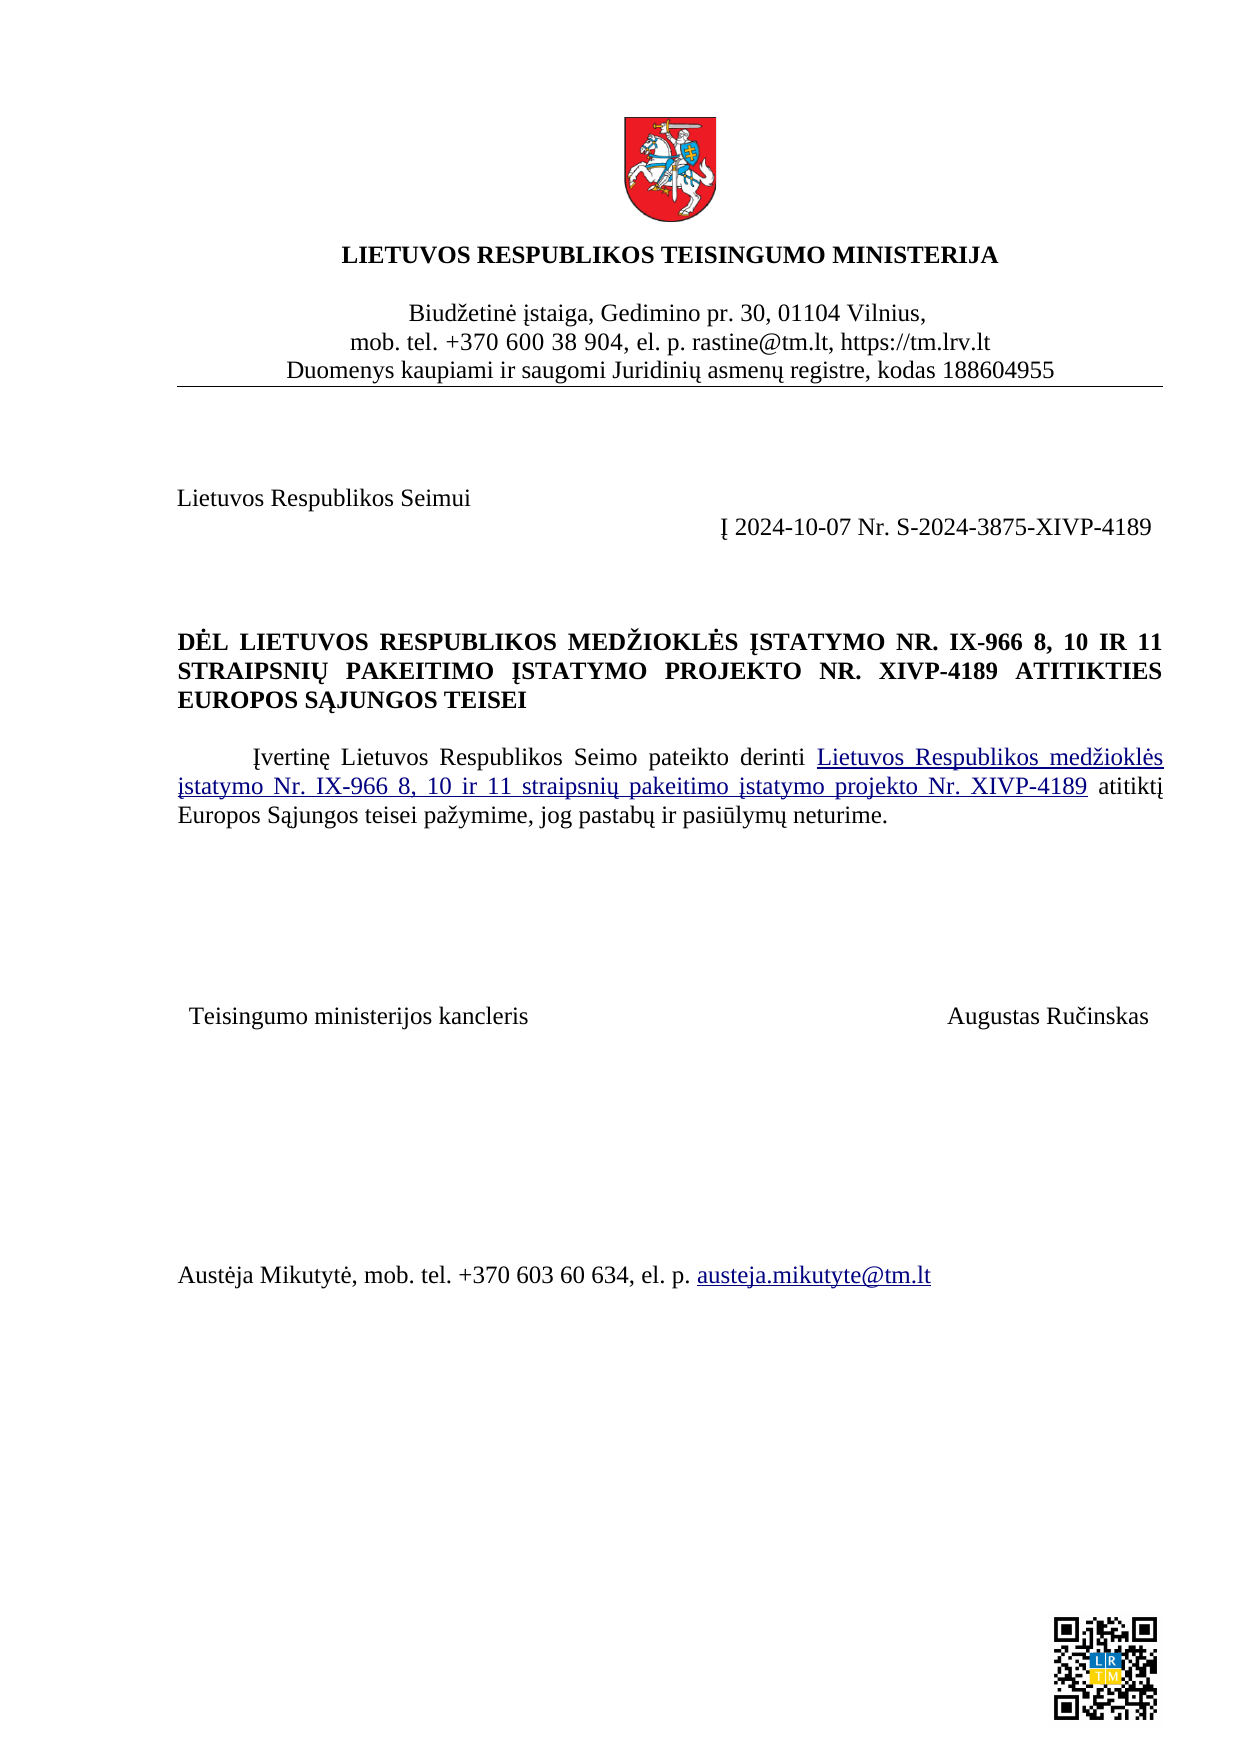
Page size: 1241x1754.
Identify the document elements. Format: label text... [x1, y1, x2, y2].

text Austėja Mikutytė, mob. tel. +370 603 60 634, el. p. austeja.mikutyte@tm.lt [177, 1260, 1163, 1288]
text Įvertinę Lietuvos Respublikos Seimo pateikto derinti Lietuvos Respublikos medžioklės įstatymo Nr. IX-966 8, 10 ir 11 straipsnių pakeitimo įstatymo projekto Nr. XIVP-4189 atitiktį Europos Sąjungos teisei pažymime, jog pastabų ir pasiūlymų neturime. [177, 742, 1163, 828]
text Biudžetinė įstaiga, Gedimino pr. 30, 01104 Vilnius, [177, 298, 1163, 327]
text mob. tel. +370 600 38 904, el. p. rastine@tm.lt, https://tm.lrv.lt [177, 327, 1163, 355]
text Duomenys kaupiami ir saugomi Juridinių asmenų registre, kodas 188604955 [177, 355, 1163, 386]
table_header Į 2024-10-07 Nr. S-2024-3875-XIVP-4189 [709, 484, 1199, 541]
table_header Lietuvos Respublikos Seimui [165, 484, 709, 541]
text LIETUVOS RESPUBLIKOS TEISINGUMO MINISTERIJA [177, 240, 1163, 269]
table_header Augustas Ručinskas [864, 1001, 1163, 1260]
table_header Teisingumo ministerijos kancleris [177, 1001, 863, 1260]
text DĖL LIETUVOS RESPUBLIKOS MEDŽIOKLĖS ĮSTATYMO NR. IX-966 8, 10 IR 11 STRAIPSNIŲ PAKEITIMO ĮSTATYMO PROJEKTO NR. XIVP-4189 ATITIKTIES EUROPOS SĄJUNGOS TEISEI [177, 627, 1163, 713]
